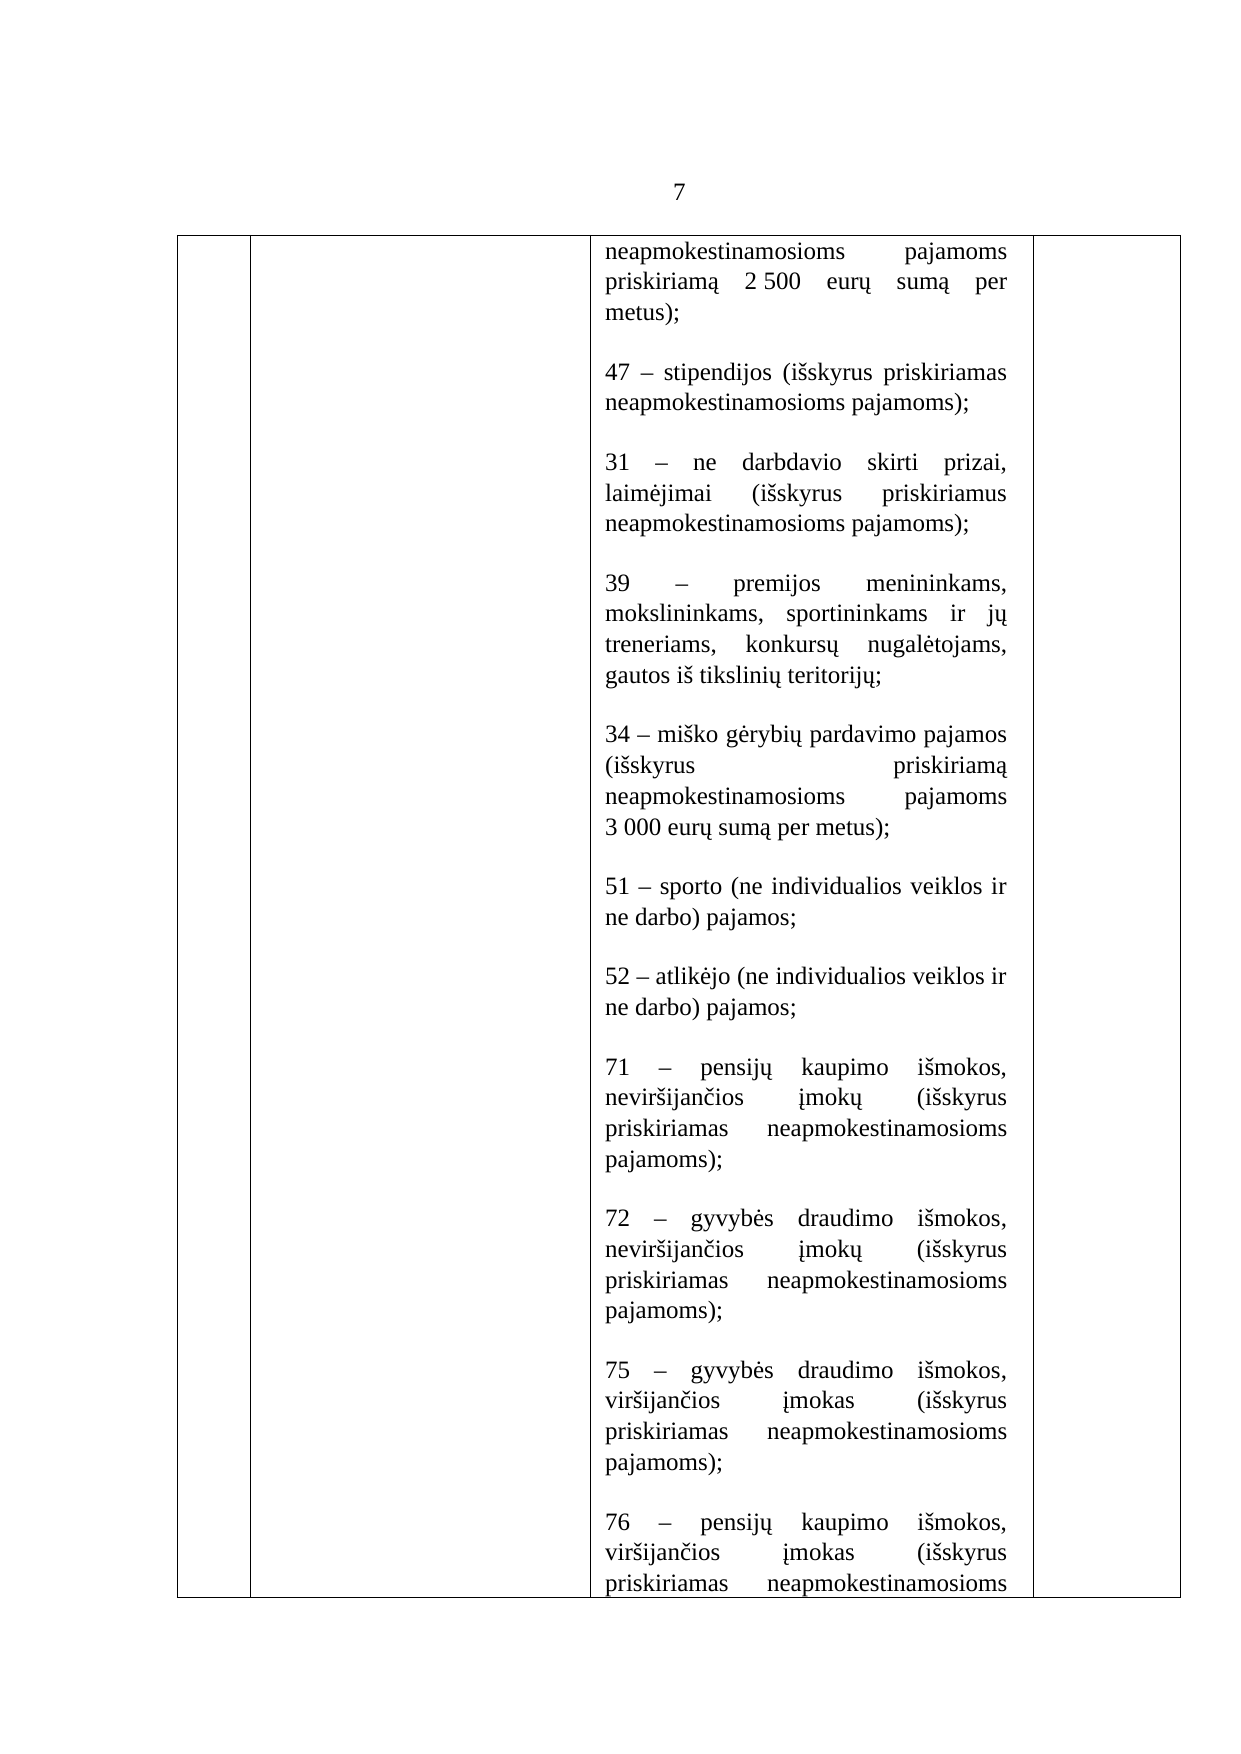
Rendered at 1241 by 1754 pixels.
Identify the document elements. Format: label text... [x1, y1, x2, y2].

table_cell neapmokestinamosioms pajamoms priskiriamą 2 500 eurų sumą per metus); 47 – stipendijos (išskyrus priskiriamas neapmokestinamosioms pajamoms); 31 – ne darbdavio skirti prizai, laimėjimai (išskyrus priskiriamus neapmokestinamosioms pajamoms); 39 – premijos menininkams, mokslininkams, sportininkams ir jų treneriams, konkursų nugalėtojams, gautos iš tikslinių teritorijų; 34 – miško gėrybių pardavimo pajamos (išskyrus priskiriamą neapmokestinamosioms pajamoms 3 000 eurų sumą per metus); 51 – sporto (ne individualios veiklos ir ne darbo) pajamos; 52 – atlikėjo (ne individualios veiklos ir ne darbo) pajamos; 71 – pensijų kaupimo išmokos, neviršijančios įmokų (išskyrus priskiriamas neapmokestinamosioms pajamoms); 72 – gyvybės draudimo išmokos, neviršijančios įmokų (išskyrus priskiriamas neapmokestinamosioms pajamoms); 75 – gyvybės draudimo išmokos, viršijančios įmokas (išskyrus priskiriamas neapmokestinamosioms pajamoms); 76 – pensijų kaupimo išmokos, viršijančios įmokas (išskyrus priskiriamas neapmokestinamosioms [591, 236, 1033, 1597]
table_cell [251, 236, 590, 1597]
table_cell [178, 236, 250, 1597]
table_cell [1034, 236, 1180, 1597]
